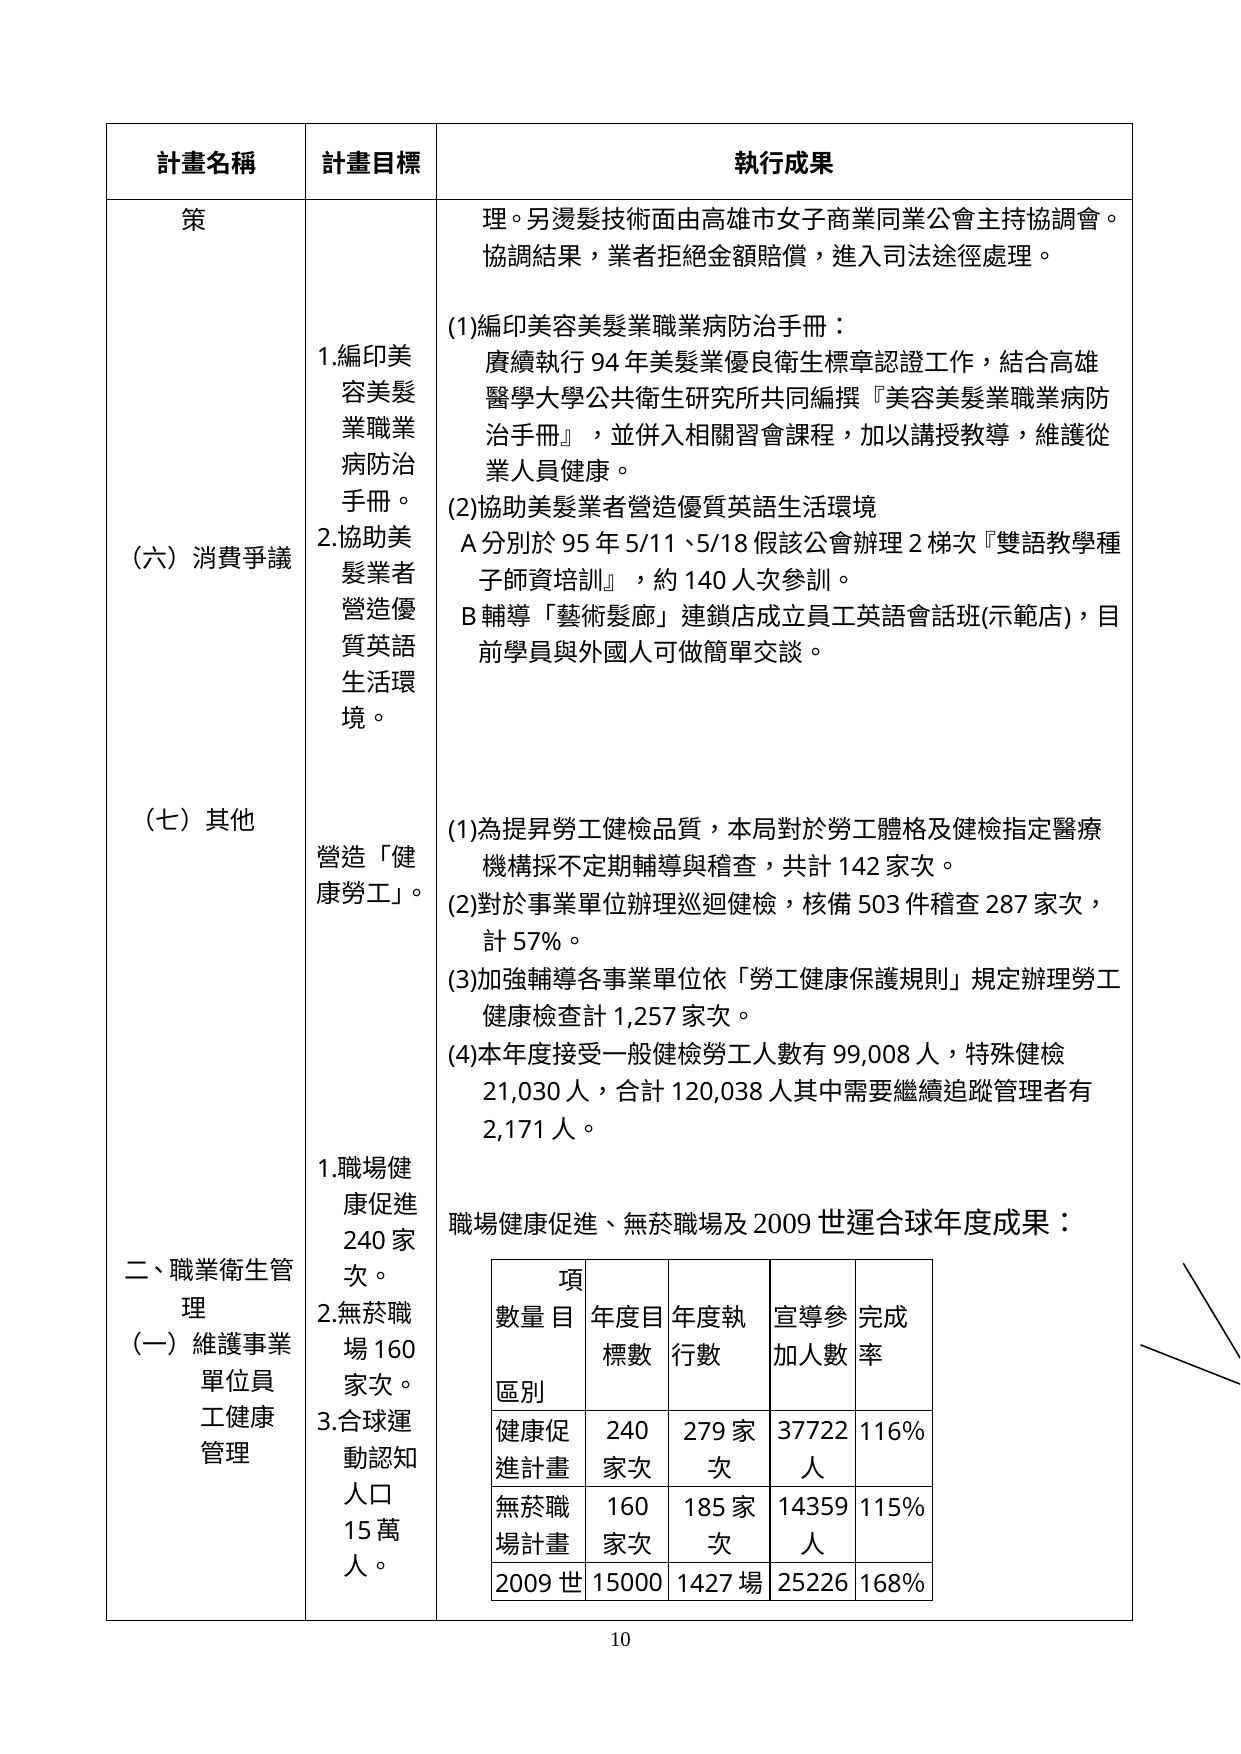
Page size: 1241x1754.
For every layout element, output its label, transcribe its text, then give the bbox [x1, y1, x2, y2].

table_cell 37722人 [771, 1411, 855, 1486]
table_cell 1.加強登革熱各項防治措施，早日消弭登革熱流行，維護市民健康。 1.達到預防接種完成率目標。 2.普增設合約院、所特殊反應處理轉介醫院。 1.本市人口群聚機構發燒監測通報、疫調完成率達98﹪以上。 2.地區級以上醫院感染管制輔導稽核符合率達90﹪以上。 1.單一群聚性發燒無次級疫情發生。 2.本市65歳以上長，流行性感冒疫苗接種完成率達當年採購之100％以上。 3.六個月以上至二歲嬰(幼)兒流感疫苗接種率達50﹪。 1.教保育機構洗手設備合格數達93％。 2.追蹤教保育機構因腸病毒停、復課情形達98﹪。 預防法定傳染病的發生及突發性疾病疫情監視、調查防治。 (1)推動跨局處「愛滋病防治工作小組」。 (2)加強高危險族群篩檢。 (3)疑似及確定個案追蹤率達90%。 (4)愛滋病防治衛生教育 宣導。 使癩病患者能得到良好的醫療照顧。 (1)一歲內嬰兒卡介苗接種率達98%以上。 (2)建構結核病診療網。 (3)強化結核病防疫體系，嚴密監控結核病疫情通報。 (4)提升個案管理績效。 (5)高危險族群篩檢率達85%。 (6)結核病防治衛生教育宣導。 1.提昇營業衛生相關業別自主衛生管理比率達 90％以上。 2.推動衛生自主管理，每月 至少50家 次。 3.全面普查本市美髮業者。 辦理本市「理燙髮美容業」等衛生自主管理人員講習會計8場次場。 1.推動本市旅館業衛生自主管理。 2.優良衛生自主管理&菸害防制標章認證。 辦理青少年專案聯合稽查、公共安全專案聯合稽查、未合法旅館聯合稽查。 配合行政院勞工委員會辦理「理髮美髮美容職類技術士技能檢定。 協調成功率逹80%。 1.編印美容美髮業職業病防治手冊。 2.協助美髮業者營造優質英語生活環境。 營造「健康勞工」。 1.職場健康促進240家次。 2.無菸職場160家次。 3.合球運動認知人口15萬人。 委託學術或醫學單位結合相關工會與資源，分析職場健康危害因子，提高健康管理功能並為職場健康促進推動之參考。 加強外籍勞工入境後定期之健康檢查追蹤，以確保國人及受聘僱的外籍勞工健康。 1.開執業、停歇復業及變更登記。 2.嚴格取締未具合法醫師資格人員擅自執行醫療案。 3.醫政管理工作。 1.審查醫院設立擴充、醫療糾紛案件。 2.加強本市緊急醫療救護品質，確保民眾生命安全。 3.身心障礙者鑑定達16000人次。 市立醫院朝自給自足目標、提升服務品質及營運績效。 1.辦理65歲以上老人公費裝置假牙計畫。 2.精神疾病防治工作。 1.落實藥商、藥事人員 登記簡 化作業。 2.取締非法藥商。 3.落實普查制度。 4.建立藥商僱用推銷員報備制度。 5.慢性病處方箋釋出率10.0%。 1.提高藥品品質環境，抽驗市售品。 2.落實藥物標示，避免誇大不實廣告誤導消費者。 醫療器材自主管理及說明會。 1.輔導業者勿濫售藥物。 2.用藥安全之宣導120場次。 3.防止管制藥品由合法管道流入非法使用。 1.營造優良化粧品使用環境。 2.取締市售不法化粧品。 3.落實化粧品標示。 4.化粧品衛生管理法規之宣導研習會三場次。 5.遴選25家優良化粧品販賣業自主管理業者。 1.提昇外籍與大陸配偶健康管理率達95%以上。 2.推動社 區母乳諮詢服務網絡。 提供特殊群體家庭計畫服務。 提供高危險孕婦新生兒健康照護 。 1.0-3歲嬰幼兒接受發展篩檢率達20%。 2高危險群收案管理及異常個案追蹤達80%。 3.辦理兒童生長發展篩檢知識與技能訓練宣導。 1.提昇社區內滿5歲兒童斜弱視篩檢篩檢異常兒童追蹤複檢矯治率96 %。 2.社區4歲兒童接受聽力篩檢率達70%。 3.辦理兒童聽力篩檢知識與技能訓練1場宣導。 提昇青少年性知識認知。 1.推動社區40歲以上民眾三高篩檢服務。 2.建置糖尿病及腎臟病照護網絡，以提昇照護品質。 提供老人可近性、適時、優質之健康篩檢服務。 提高檢查率。 早期發現口腔病變加以治療。 1.加強輔導改善衛生所業務。 2.召開業務連繫會 1.結合社區衛政、社政資源，提供失能老人社區長期照護服務。 2.培訓長期照顧專業人員。 3.定期召開會議。 4.完成長期照護護理機構督導考核與管理。 辦理本市護產人員開執業登記及行政罰鍰。 更年期婦女保健。 1.辦理社區健康營造觀摩會、成果發表1場次。 2.辦理社區健康營造中心宣導研習等活動200場次以上。 3.完成15個以上社區健康營造中心遴選。 4.委託辦理社區健康營造中心輔導計畫－辦理社區健康人才培訓及研習課程5場次以上。 1.依「志願 服務法」規定辦理相關事宜。 2.完成新召募180人及發送新進志工之衛生保健志工手冊。 3.辦理保險。 4.舉辦志工訓練5場次。 推廣日行1萬步健走運動。 辦理2萬市民健康體能檢測與評估。 辦理2場次健康體能競賽活動。 4.事故傷害防制計畫 5.落實菸害稽查，開立行政處分數500件。 6.菸害防制宣導活動及辦理戒菸班、戒菸門診等戒菸資源建置。 1.推動無菸餐廳、無菸校園、無菸職場等計畫。 2.建置衛生教育平台。 3.充實台灣醫療史料文物中心。 1.資料建卡、輸入電腦列管。 2.加強各類公、工會、社團之溝通協調宣導5場次，100家次 3.舉辦食品衛生有關講習、座談會以及推動HACCP研習、實務訓練及自主管理制度10場次。 4.稽核輔導本市餐飲(盒)業符合食品衛生良好規範1000家次。 5.推動無菸餐廳100家。 6落實加水站稽查輔導工作，抽驗加水站水質200件。 加強各類食品、食品添加物、器具、容器及包裝等之抽驗；不良及違規污染之食品之取締及處理稽查500件，抽驗300件。 加強飲食攤販之衛生稽查輔導，至少有1家餐飲業者獲得本市衛生自主管理標章。 查核200件，及抽驗100件。 民眾之國民營養教育；加強飲食防癌宣導；舉辦國民營養講習及專題講座與其他宣導活動50場次。 推廣食品衛生宣導工作1場次。 招募食品衛生輔導員50名。 [306, 200, 436, 1620]
table_cell 185家次 [669, 1487, 769, 1562]
table_cell 1427場 [669, 1563, 769, 1600]
table_cell 279家次 [669, 1411, 769, 1486]
table_header 項 數量 目 區別 [492, 1260, 585, 1410]
table_header 計畫名稱 [107, 124, 305, 199]
table_header 年度目標數 [586, 1260, 668, 1410]
table_cell 160 家次 [586, 1487, 668, 1562]
table_cell 116％ [856, 1411, 932, 1486]
table_header 宣導參加人數 [771, 1260, 855, 1410]
table_cell 115％ [856, 1487, 932, 1562]
table_cell 2009世 [492, 1563, 585, 1600]
table_header 年度執行數 [669, 1260, 769, 1410]
table_cell (1)醫院、診所通報之登革熱疑似個案經CDC檢驗結果確定病例754人，其中本土病例744人，境外移入病例10人。 (2)定期每週召開登革熱防治協調早報，95/9/11因應本市登革熱疫情緊急，成立「高雄市政府登革熱防疫指揮中心」由市長擔任總指揮，副市長擔任召集人，衛生局長為執行秘書，環保、民政局長為副執行秘書，各局處長為成員，每週召開登革熱防治聯繫會議，負責協調指揮作業，截至12/31日累計召開16次。 (3)為防堵登革熱疫情蔓延，10/27日公告本市苓雅區林德官地區內和平路以西、光華路以東、廣西路以北、四維路以南區域範圍為登革熱疫區，11/16擴大公告本市前鎮、苓雅、三民區為登革熱疫區，請市民配合防疫。 (4)辦理疑似、確定個案疫情調查71,300戶次，完成緊急噴藥消毒108,399戶，完噴率96.6%，另完成個案住處地下室及附近空地、學校、市場噴藥消毒1,228,983坪 (5)定期聯繫訪視醫院診所計訪視23,206家次，並辦理登革熱主動監視及擴大採血計10,267人，發現確定病例147人。 (6)獎勵開業醫通報及早偵測發現疫情，計獎勵開業醫師24人，發放獎勵金25萬元。 (7)實施校園疑似登革熱疫情監測，通報學校有266所，通報師生請假計91,894人次，發燒3,433人次，發現確定病例2人。 (8)實施外籍人士至警察局申辦居留證時順便測量體溫，共篩檢4,046人，未發現疑似病例。 (9)95/5/1-10/31實施漁船進港檢疫漁工登革熱監測及東南亞入籍配偶電話訪查，總計電話問安10,858人次，漁港檢疫4,199人，發燒採血檢驗795人。 (10)11/6-12/31實施「高雄市登革熱病毒防堵計畫」，針對本市登革熱確定病例補助醫療部份負擔及掛號費計補助89人，合計經費168,247元。 (11)11/5-12/2實施「95年度健康社區-蚊別」計畫，鼓勵本市11行政區有發生登革熱確定病例之里，參與協助社區民眾清除家戶內、外積水容器，並宣導社區民眾自發執行環境自我管理「巡、倒、清」，共24里參加。 (12)辦理登革熱防治衛生教育宣導計311場次參加人數46,085人。 (13)實施登革熱檢查考核，計稽查539件，告發8件。 (14)辦理病媒蚊密度調查3,427里次，2級以上不合格有2,001里次，不合格率58.38% (15)9月起針對病媒蚊密度指數調查結果3級以上之里懸掛「登革熱危險警戒區」旗幟，9-12月份計有159里懸掛警戒旗幟 (16)針對登革熱確定病例住處方圓50公尺範圍內巷弄阻塞水溝鋪設細網防蚊，計鋪設124,826片。 (17)施放誘蚊產卵器145,445個次，陽性個數48,369，撲滅之蟲卵數2,061,485顆 (18)向勞委會申請「多元就業開發方案」－高雄市登革熱及其它傳染病防治工作計畫，及「9506水災就業方案優先處理－登革熱及其它傳染病防治強化計畫」，臨時人員，共570人，及其他相關經費進用之臨時人員134人，共同協助本市登革熱防治工作。 (19)登革熱病媒蚊布氏指數3級以上之區里，辦理登革熱「地毯式孳生源清除工作」密集式全面清除孳生源，計清除3,476里次，清除積水容器293,368個，陽性容器18,807個，陽性率6.41%，。 (20)推動閒置髒亂空地清除及綠化，95年共清除及綠化公私有閒置髒亂土地23處，土地總面積約6.5公頃，澈底根除髒亂環境及病媒蚊孳生。 (21)強化登革熱防治及徹底執行公權力，針對違反傳染病防治法之民眾開立舉發通知單33張，處分書33件。 (1)白喉、百日咳、破傷風混合疫苗預防接種完成率達95.37﹪。 (2)小兒麻痺口服疫苗預防接種完成率95﹪。 (3)日本腦炎疫苗預防接種完成率達93.83﹪。 (4)麻疹、腮腺炎、德國麻疹混合疫苗預防接種完成率達95.57﹪。 (5)國小、幼稚園、托兒所等新生入學預防接種檢查之查卡率達100％；國小補種完成率達98.7％、幼稚園、托兒所補種率達95.8％以上。 (6)水痘疫苗接種完成率達94.58﹪。 (7)無特殊個案轉介醫院處理。 (1)建立新興傳染病疫情分級制度及高高屏「感染症防治醫療網」啟動機制。 (2)完成規劃設立跨縣市防疫應變整合「高高屏防疫緊急應變中心」，防止疫情爆發流行時，醫療資源、防護物資及各種設備空間能相互支援流通，協調聯繫物質及資源調度，以達防疫最大功效。 (3)落實高雄市疫災應變措施，執行災害應變措施，依國內外疫情分級動員，杜絕本市傳染病發生，共同維護市民健康。 (4)執行地區級以上醫療院感染管制輔導及防疫物資管控稽核達77家次，輔導稽核完成率達100%。 (5)監測高危險感染族群，阻斷傳染途徑，加強疫情監控，以維護市民之健康，減少人民生命財產之損失。 (6)落實6.督導126家人口密集機構上網登錄發燒病人作業。每週通報完成率皆達100﹪；且不定期會同社會局及衛生所實地查核。發現疑似群聚感染2件，立即介入處理，無次級感染發生。 (7)執行本市63家地區級以上醫院之醫事等人員、行政人員、看護工、外包工作人員及住院病患執行發燒監視，，每週通報完成率皆達100﹪，無院內流感群聚感染事件發生。 (8)參與行政院衛生署疾病管制局於6/28日上午在國家衛生指揮中心，以視訊會議方式，邀集25縣市衛生局，舉辦「防疫物資整備沙盤推演」。演訓測試結果本市榮登全國第二，總分高達98.80分。2月20日至6月21日完成查核醫療院所防疫物資保存及控管，共查訪60家醫院。 (9)儲備感染症醫療網及衛生動員醫療能量。 (10)加強「新感症症候群」通報計通報個案47例，皆進行新興及再浮現傳染病之監測，以快速掌控疫情防堵疫病發生。 (1)每日監測國內外疫情發展製作週報陳報；疫情層級為0級，未達成立流感防疫緊急應變中心啟動機制，於94年11月14日完成本市因應新型流行性感冒防治計畫，並訂定(禽)流感疫情啟動防疫機制。 (2)與農政單位共同監控禽流感疫情，5/17-8/15配合本市禽流感輔導稽查小組，進行濕地、禽鳥聚集或民眾投訴地點會勘稽查7次。 (3)建立本市離島(東沙南沙太平島)防疫機制6月6日邀集行政院海巡署、行政院衛生署疾病管制局、高高屏感染症醫療網、海岸巡防總局南部地區巡防局、本府建設局、高雄縣及屏東縣衛生局、國軍高雄總醫院及本局相關科室同仁前往東沙島執行防疫工作整備勘查。 (4)督導126家人口密集機構上網登錄發燒病人作業。每週通報完成率皆達100﹪；且不定期會同社會局及衛生所實地查核。無流感群聚感染案件。 (5)執行本市63家地區級以上醫院之醫事等人員、行政人員、看護工、外包工作人員及住院病患執行發燒監視，，每週通報完成率皆達100﹪，無院內流感群聚感染事件發生。 (6)實施入境旅客發燒檢測防疫措施，執行入境旅客篩檢及自主健康管理追蹤，今年累計追蹤人數234人，無感染個案。 (7)簽訂23家新型流行性感冒檢體採檢合約醫療機構」，執行病患監測採檢通報及投藥事宜。 (8)本年度供接獲符合採檢通報個案7例，立即投予流感抗病毒藥劑，檢體於24小時內送驗，2天內完成疫調，皆已排除罹病。 (9)通報新型流行性感冒採檢個案為治療性投藥對象，本市今年度使用量為70顆，目前結存量為11,330劑(每間合約醫療院所庫存量若少於原發放量1/2，立即補足)。 (10)流感疫苗接種計畫，流行性感冒疫苗接種率，完成採購量102﹪之注射量。 (11)流感疫苗接種設立47個社區接種站。 (12)為避免禽流感病毒基因重組，除請轄區醫療院所配合動物防疫人員及禽畜養殖兼販賣者流感疫苗注射外，並會同建設局市場管理處及衛生所辦理本市市場巡迴注射流感疫苗，截至96年1月7日該族群接種率為96.4﹪。 (13)利用高雄電台及報張等媒體宣導，提高老人流感疫苗施打意願。 (14)辦理新型流感教育訓練 10/25本市感染症專責醫院-市立民生醫院辦理清空計畫桌上演練，與會人員有疾病管制局、高屏縣市衛生局、本市地區級以上醫院及該院同仁約100人出席參加。辦理1次醫院接獲疑似個案處理流程書面測試及2場新型流感教育訓練，本市衛生所及醫療院所醫護人員共有471人參加。 (15)辦理衞教宣導 加強校園新型流感防疫宣導，3/1-5/31共辦理49場國中小學生衛教宣導講座，參加人數19,263人。11月29日向○○協會特殊教育機構負責人，以抗SARS經驗落實新型流行性感冒防疫作為進行衞教宣導，參加人數約60人。 (16)設置流行性感冒疫情通報及諮詢專線：07-2514113。 (1)3月16日召開高雄市腸病毒防治跨局處應變小組會議：強化病例監測與流行資訊收集、落實疫情通報、強化緊急疫情處理機制、強化衛生教育宣導及修定腸病毒教保育機構停課標準。 (2)3月底前完成本市459家托兒所、幼稚園、國小腸病毒防制洗手步驟、洗手設備查核，合格率達100%。 (3)疾病管制局會同本處、教育局、社會局、衛生所抽查本市6家教(保)育機構洗手設備及學童正確洗手，合格率達100%。 (4)本市教(保)育機構停課班級共7班，皆已完成停、復課追蹤，完成率達100﹪並無次波教保育機構感染發生。 (5)辦理1場「腸病毒臨床診斷及治療研討會」，計260名內、兒、家醫科開業醫師及地區級以上醫院醫護、感控人員及本市衛生局、所防疫人員參加 (6)辦理3場次「腸病毒衛教宣導種籽人員訓練研習會」，計270名教保育機構老師、校護、衛生組長參加。 (7)分發腸病毒衛教單張、海報及幼教人員手冊至各級學校、幼稚園、托兒所及各公共場所供老師、家長及民眾參閱共約發出52,000份。 (8)利用各有線電視台、電台、報紙及電子看板加強民眾衛教宣導共1,136檔次。 (9)辦理校園巡迴30場6,947人次參加及社區活動164場39,196人次參加。 (10)發放300條紅布條至學校診所等機關。 (11)辦理「2006年麥當勞叔叔洗洗動動健康GO GO校園巡迴活動」六場，共有2,030名幼童、家長及老師參加。 (12)配合日商貝樂思(巧虎)廠商贊助的腸病毒活動包，以辦理「預防腸病毒總動員」有獎徵答活動共有78,000名的學童參加 (13)設計製作防水貼紙，提供給全市各幼稚園、托兒所及國小等各校的洗手台張貼，共發出約4,000份。 (1)通報疑似314件腸道及急性傳染病個案確定個案116件均依傳染病通報疾病類別確實執行個案疫情調查、接觸者及檢體採集送驗、病例送審、環境消毒等防疫工作，充分落實防疫措施。 (2)接獲疑似通報立即進行接觸者、環境檢體採檢、環境消毒、疫情調查，共計18人無發生社區群聚感染。 (3)設立24小時諮詢通報專線2514113。 (4)監測學校請假通報狀況隨時掌握學校發燒通報及處理，並與教育局及社會局密切橫向聯繫隨時掌握學校發燒通報及疫情處理 (5)孕婦B型肝炎受檢完成率達95％。 (6)嬰幼兒預防接種完成率達98%。 (7)通報2例苛難死亡病例，其中１名進入病理解剖，並依據行政院衛生署疾病管制局規定，協助辦理相關事宜。 本年度召開1次(3/29)「愛滋病防治工作小組」，與9局處、2民間團體，1醫院共同研商與協調，以落實愛滋病防治政策。 高危險族群梅毒、愛滋病篩檢達16,000人次。 依據疾病管制局資料提供94年1月至9月疑似及確定個案追蹤率達100%。 愛滋病防治衛生教育宣導： A.校園巡迴及社區座談會共579場。 B.愛滋病防治活動共4場。 C.針對高危險群之個別衛教共20場。 D.媒體宣導：LED電子看板1處2個月、電子及平面媒體宣導共26則。 (1)本市癩病列管中個案計5人，依照「癩病防治工作要點」規定定期訪視管理中癩病個案。 (2)每半年由行政院衛生署樂生療養院協助辦理本市癩病巡迴檢查，以加強患者治療、尋找新病例、預防傳染及衛生教育等。 (1)本市嬰幼兒應接種人數12,228人，已完成接種人數11,909人，完成率為98%。 (2)建構結核病診療網，提升結核病診療品質。 A.本年度共查核57家地區級以上醫院。並辦理結核病診療諮詢小組病歷討論會11場次，討論本市73例。 B.本市肺結核個案初次查痰率達96.14%。 (3)共通報1606案，通報時效平均為0.84天。 (4)提升個案管理績效。 A.18個月個案失落率為1.9%。 B.痰塗片陽性結核病個案都治實施率為95.87%。 (5)高危險族群篩檢，篩檢率達91.75%。 (6)衛生教育宣導： A.校園巡迴及社區座談會共165場。 B.結核病防治活動共24場。 C.成立結核病病友會共8場。 D.媒體宣導：面紙盒廣告20處、LED電子看板1處2個月、紅布條宣導11區、海報展覽3處3月2週。 (1)例行稽查，95年度稽查輔導改善家次如下：旅館業：稽查683家次，輔導改善133家次。浴室業；稽查299家次，輔導改善5家次。理燙髮美容業：稽查1624家次，輔導改善514家次。游泳場所業：稽查775家次，輔導改善35家次。娛樂場所業：稽查231家次，輔導改善68家次。電影映演業：稽查40家次，輔導改善3家次。 (2)95年2月起展開本市美髮業者普查，至5月中旬完成本市美髮業者普查工作(計普查985家、新增家數40家、停歇業135家數)，並將該資料於營業衛生管理資訊系統建檔更正。 (3)與「中華民國美容美髮諮詢協會」協同辦理「2006年台灣區市長杯美容美髮技術暨衛生技能競賽」活動，衛生局派員擔任有關衛生評審事宜並加強宣導營業衛生規範，期望藉由這種美麗的競賽，相互切磋美容美髮技能，建立良好衛生行為價值觀念為主要目的。 (1)辦理本市「理燙髮美容業自主衛生管理人員講習」4場次；辦理「旅館業衛生自主管理人員研習會」活動1場次；辦理本市游泳場所業及浴室業衛生自主管理人員講習會1場次；辦理紋身、紋眉、刺青、穿孔業衛生講習會1場次；辦理本市娛樂業及映演業衛生自主管理人員講習會1場次。講習重點皆將營業衛生規範之宣導；愛滋病、肝炎防治；登革熱、禽流感等傳染病防治；菸害防制以及合球宣導；2009年世運在高雄—健康城市政策宣導等納入以加強提昇營業衛生管理人員衛生觀念及榮譽感，創造健康營業場所暨業者及消費者雙贏局面。 (2)結合高雄市各相關公(工)會協助推動衛生自主管理及營業衛生相關事務。 (1)賡續推動辦理「自主衛生管理」工作模式及作業流程。 (2)與高雄市觀光旅館商業同業公會同業公會、高雄市旅館商業同業公會、評審委員、高雄市各區衛生所營業衛生業務承辦人員完成參與衛生標章認證之共識，建立本市優良旅館業自主衛生標章認證統一評估工具。 (3)參與旅館業衛生自主管理計有240家商店（目標數228家），達成率106%，參與比率占總家數（252家商號）之95.2%，增加約 5.2%，5/25辦理旅館業從業人員『衛生管理人員訓練』，共計287人參訓（新訓120人、複訓167人）。 （4）計稽查輔導旅館業638家次。 (5)參與高雄市政府聯合稽查旅館業共計140家次，改善輔導計有6家次 (6)8月份辦理「高雄市優良衛生自主管理旅館業標章認證暨菸害防制評鑑」初評工作，入選業者計53家符合複評資格。10月份由評鑑委員實地評鑑工作，符合85分以上之業者計39家。 (7）12/20假高雄市國賓飯店2F國際廳舉行「衛生自主管理 & 菸害防制標章認證」頒授典禮。 (1)保護青少年專案聯合稽查次數計有20次，共檢查86家商號。 (2)公共安全專案聯合稽查次數計有22次，共檢查96家商號。 (3)「接待大陸觀光團住宿之ㄧ般旅館」聯合稽查次數計有6次，共檢查26家商號，其中有3家旅館未符合營業衛生規定，均已改善。 (4)2009世運國際賽事前賽提供貴賓、教練選手住宿旅館聯合稽查次數計有2次，共檢查15家商號。 (5)「未合法旅館」聯合稽查次數計有6次，共檢查24家商號。 配合行政院勞工委員會擔任「理髮美髮美容職類技術士技能檢定術科測驗場地及機具設備」評鑑委員；派員配合辦理該職類衛生技能監評人員，共11場次。 配合政策規範與輔導業者依規定聘僱有該類別技術士證人員及確實執行器具消毒 (3)培訓衛生技能師資，指導從業人員養成良好衛生行為及工具消毒，計培訓30人。 (4)與本市相關職校、高雄市政府勞工局訓練就業中心、高雄市相關同業公會、職業工會、諮詢協會等合作，輔導學生及從業人員取得該(男子理燙業、女子美髮業、美容業)類別技術士證，計輔導約600人次。 (1)結合高雄市女子商業同業公會辦理「消費爭議」協調會，共受理14件，協調成功率逹80%。 (2)「燙髮造成秃頭」案件，燙髮液部分由本局藥政科派員至商店稽查化粧品是否合格，並抽查檢體移送高雄縣衛生局辦理。另燙髮技術面由高雄市女子商業同業公會主持協調會。協調結果，業者拒絕金額賠償，進入司法途徑處理。 (1)編印美容美髮業職業病防治手冊： 賡續執行94年美髮業優良衛生標章認證工作，結合高雄醫學大學公共衛生研究所共同編撰『美容美髮業職業病防治手冊』，並併入相關習會課程，加以講授教導，維護從業人員健康。 (2)協助美髮業者營造優質英語生活環境 A分別於95年5/11、5/18假該公會辦理2梯次『雙語教學種子師資培訓』，約140人次參訓。 B輔導「藝術髮廊」連鎖店成立員工英語會話班(示範店)，目前學員與外國人可做簡單交談。 (1)為提昇勞工健檢品質，本局對於勞工體格及健檢指定醫療機構採不定期輔導與稽查，共計142家次。 (2)對於事業單位辦理巡迴健檢，核備503件稽查287家次，計57%。 (3)加強輔導各事業單位依「勞工健康保護規則」規定辦理勞工健康檢查計1,257家次。 (4)本年度接受一般健檢勞工人數有99,008人，特殊健檢21,030人，合計120,038人其中需要繼續追蹤管理者有2,171人。 職場健康促進、無菸職場及2009世運合球年度成果： 本局委託高雄醫學大學辦理「本市職場員工心理與壓力健康危害調查計畫」已於95年12月19日完成計畫成果驗收，結論顯示： (1)本次保全人員參與心理與壓力健康危害調查人數如下，目標樣本：2,831人，回收樣本：2,316人，有效樣本：2,153人，佔保全人員人數的(2,153/2,831) 76﹪。 (2)建置2,831筆保全人員健康資料建檔管理；建立職場健康促進保健資訊網，設計並分發2,831本保全人員健康記錄卡，推動自我健康管理。 (3)與保全人員公會合作透過公會社團活動辦理2場次領導關懷講座及心理健康管理宣導。 (4)協調公會及專家學者組成之「職場健康組」，辦理保全人員職場身心健康危害議題及風險評估方案，宣導預防職業傷害及建立職場健康的重要管制參考。 (5)鼓勵507(23.5％)位情緒起伏不定或有壓力者持續接受協談並增進各項預防醫療保健資訊；追蹤167(7.8％)位已符合憂鬱症臨床診斷標準者加強醫療照護及健康促進服務。 (6)由本計畫調查成果發現，本市保全人員潛在的心理壓力危害因子為(A)「人際關係」及「工作/家庭平衡」的失調，(B)「系統保全人員」憂鬱指數又比「駐衛保全人員」高，因為職務性質差異；訪談結果可歸納出，工作上的表現沒有得到適當的回饋、缺乏諮詢與溝通管道、缺乏工作外的情緒支持及家庭對工作缺乏穩定或安全感。 (7)本次調查結束後，本局將針對上述成果結論納入本年度持續追蹤輔導，另外審核委員建議：(A)持續關懷並安排舒壓學習課程。(B)衛教睡眠品質與緩解壓力的關係。(C)輔導保全業落實本計畫的成果建議，併將列入爾後辦理保全業職場健康促進的輔導重點。 (1) 95年外勞健康檢查核備健檢人數14,308人次，健檢不合格1,226人次，不合格率約8.57%（不合格原因以寄生蟲為主因）。 (2)為加強宣導外勞衛生保健相關事宜，推動「外勞自我健康管理」並寄發「局長關懷信」1,247件，以維護外籍勞工健康，預防相關傳染病散播。 (3)為避免本市雇主因所聘用之外勞「逾期健檢核備」觸法(就業服務法第五十七條)受罰，主動寄發「健檢核備通知明信片」16,302封。 醫療機構開業件數167件、停業數5件，復業數2件，歇業件數150件。醫事人員執業件數3890件，註銷(含歇業、變更、死亡等)件數3658件，補發件數49件，換發件數671件，停業數7件，復業數0件。 共主動稽查未具合法醫事資格人員擅自執行醫療案169次。移送地檢署偵辦3人。 稽查涉嫌違反醫療法、醫師法及醫事相關法律278次，共處罰違法案件118案。 實施醫療機構督導考核計畫共實地輔導醫院64家，診所1,610家達100％。 辦理醫療倫理、醫療法規研討會、醫事人員繼續教育計98場。 輔導100床以上醫院應組成「病患安全委員會」，其他醫院應組成「病患安全推動小組」實地推動相關作業，本市64家醫院均已設有相關委員會或小組。 輔導64家醫院，分別對A提升用藥安全； B落實醫療機構感染控制；C提升手術正確性；D提升病人辨識的正確性；E預防病人跌倒；F鼓勵異常事件通報；G改善交接病人之溝通與安全；H提升民眾參與病人安全等8大目標辦理12場教育訓練課程，並輔導建立各項提升病人安全作業環境制度。 辦理全國病人安全週活動，並與高高屏澎四縣市地區教學以上醫院共同辦理宣導活動及研討會、觀摩會共66場。 高雄市政府醫事審議委員會召開2次共審查7案，醫療糾紛協調小組開會61次，共協調61件。 (1)賡續申請快醫通緊急醫療行動電話計畫：95年「高高屏區域『快醫通』緊急醫療行動電話」業獲台灣大哥大公司審核贊助辦理，96年本府衛生局已正式向該公司提出續約申請。 (2)2009世界運動會緊急醫療救護工作： 2009高雄世運暖身賽由本市急救責任醫院支援醫護站工作，並請高雄縣長庚醫院及義大醫院協勤醫護。 為配合反恐作為，暖身賽期間啟動緊急醫療應變機制。 (3)95年假高醫辦理「大型活動醫療處置研討會」、「空中救護」、「EMT-N」及與高高屏EOC合辦救護隊初階課程。 (4)辦理95年「EMT」初、複訓練課程4場次及全民CPR認證課程9場次。 (5)支援市府各項活動緊急救護工作，本年度共調派醫師136人次、護士453人次，救護技術員110人次及救護車231車次。 (6)災難及大量傷患救護： A. 5月16日珍珠颱風。 B. 7月7日艾維尼颱風。 C. 7月12日碧利斯颱風。 D. 7月23日凱米颱風。 E. 8月7日寶發桑美颱風。 F. 12月3日梅嶺車禍。 G. 12月10日海王子食品中毒。 H. 12月26日1226高屏大地震。 (7)演習： A. 95年防汛演習。 B. 95年萬安29演習。 C. 95年化災演練。 D. 95年防恐演練。 E. 95年航災演習。 (8)聘請本市高醫及高雄榮總等醫學中心急診部醫師擔任輔導委員，訪查輔導本市15家急救責任醫院。 (9)賡續補助高雄醫學大學附設中和紀念醫院辦理「高雄市緊急醫療資訊整合中心」95年度設置計畫。 (10)救護車管理：本市現有救護車共計151輛，95年救護車檢查：局本部定期檢查143車次、衛生所定點檢查227車次、衛生所攔檢109車次、全年總計479車次。 (11)召開緊急醫療救護諮詢委員會2次，探討緊急醫療相關議題，並進行本市EMOC年終成果審查。 本府衛生局94年身心障礙者鑑定：單項鑑定：13883人次，多項鑑定：822人次未達264人次再宅鑑定：142人次、複檢15人次，共核銷6,360,000元。 (1)強化市立醫院特色，結合公共衛生計畫資源之執行，統籌規劃各項預防醫學服務，辦理社區預防保健與防疫等公共衛生業務，促進社區健康營造，提供市民適切完整之照護，95年各市立醫院共完成13項公共衛生計畫。 (2)推動市立醫院營運改革，定期召開市立醫院聯合管理中心會議計11次，並完成29餘議案之討論。 (3)完成市立醫院醫療定位： (4)積極推動市立醫院依促參法辦理委外經營及創新業務，目前規劃中之促參案共1案。 (5)持續檢討市立醫療業務委外可行性，藉由業務委外經營，以減少人力、物力之成本，增加開源之效益，目前各院已完成部份業務委外經營計有16案。 (6)高雄市立小港醫院委託高雄醫學大學經營，95年捐贈本府市政建設經費31,481,431元；旗津醫院委託阮綜合醫院經營，95年捐贈本府市政建設經費為及677,866元。 (1)分期執行：88年8月開辦迄今(95年12月底)，共計執行7期計畫。 (2)執行成果：第7期計畫計完成口腔篩檢1,752人，符合裝置條件者907人，完成假牙裝置者837人。總計裝置完成人數25,597人。 (1)督導精神科急診醫療網工作，並設置急診服務中心，以妥適處理急診個案，並減少社區干擾案件之發生，計對急症病患提供9530人次急診服務，422人次之電話諮詢服務。 (2)為提升服務品質，辦理精神復健機構訪查，計7家。 (3)辦理社區精神疾病患者追蹤訪視，加強居家照顧工作，列管個案計5,122人，提供家訪及電訪計8,627人次，協助處理社區困難或干擾精神病患，共服務53人次，區域分佈以苓雅區最多，家屬對此服務滿意度平均達96.47％。 (4) 社區心理衛生中心推廣心理衛生保健工作，辦理個案輔導共813人次；心理衛生教育宣導活動10場次，共1,277人次參與；團體輔導共2,320人次參與；電話諮詢/諮商共244人次；在職訓練23場次，共140人參與，研習會5場次，共304人次參與；社區健身活動137場次，共2,954人次參與。 (1)本年新設立之藥商計485件；辦理停、歇業及變更登記之藥商計680件。 (2)為加強便民措施，簡化作業程序，自九十年十月十一日起將核發或註銷藥事人員之執業執照，委託高雄市藥師(生)公會辦理，以減少申請人兩地奔波，落實單一窗口作業，95年度核發及註銷藥事人員之執業執照計954件。 本年內查獲無照藥商計13家，均依法處辦。 (1)95年度藥商、藥局(房)普查，因行蹤不明或停業逾期未辦理復業且經查確已無營業事實，依法公告註銷藥商許可執照計51家。 (2)配合行政院衛生署中醫藥委員會執行本市成功製藥有限公司實施GMP硬、軟體查廠，經核該廠符合優良藥品製造規範規定。 受理推銷員報備或註銷登記計33人。 (1)為推動醫藥合作，推動本市市立醫院「慢性病處方箋釋出」政策，95年度釋出率為11.87%。 (2)爲提升藥業服務品質，加強查核藥事人員是否親自在場執行調劑業務，若有不法情事，即依藥事法及藥師法之相關規定處辦。本年計查核診所、藥局(房)2,944家，查獲26件違規案，皆依法處理 (1)為提高市售藥品品質，定期針對各類藥品系統性地抽驗，計抽驗113件。 (2)為擴大查緝面，除受理消費者提報申請案件外，均再深入查辦源頭計40件。 (3)經查獲之不法偽藥4件、劣藥1件、禁藥2件及其他違規藥品55件。 (1)為落實藥事法規定，查核市售藥物標示是否有中文標示及是否有誇大不實誤導消費者問題，計查3,337件，查獲標示違規計178件。 (2)依藥事法規定嚴格審核各藥物廣告內容，計受理申請111件、核准104件。 (3)加強監視、監聽各類傳播媒體之藥物廣告內容，經發現與核准不符者，依法從嚴處罰，經查獲違規廣告，本市267件，其他縣市254件。 (4)不法藥物資料除通報相關公會轉知會員不得陳售外，並適時提供新聞稿呼籲民眾切勿購用以確保用藥安全。 (1)查核市售醫療器材(衛生套)是否依規定辦理查驗登記，計查核2,868件。 (2)為輔導醫療器材販賣業者參加自主管理計畫，辦理「醫療器材販賣業自主管理說明會」說明會4場次，期待業者知法守法。 (3)遴選出24家優良醫療器材販賣業自主業者。 (1)函寄相關藥訊予業者及相關藥界公會，籲請加強輔導所屬會員促請其自主管理並依規定汰換藥物，本府衛生局亦加強藥物標示、成分抽驗，防杜業者濫售違規藥物。 (2)辦理「藥政管理與法規解習會」共計5場次，427位藥事人員參加，透過當面溝通，期使藥師(生)知法、守法。 (1)印製「藥事法及其施行細則」等宣導資料供民眾參閱。 (2)95年度執行用藥安全宣導活動142場次，共計25,455人參加。 (1)為防止管制藥品非法使用，實地稽核本市醫療院所及藥商、藥局等計1,980家次、電話查核2,072家次，計查獲違規15件，均依法處辦。 (2)為加強醫藥等專業人員對管制藥品相關法規的認知並落實管理，邀請全市醫療機構、藥局房、業者及獸醫診療機構，參加本局辦理之管制藥品法規宣導講習會計6場次，計有醫師、獸醫師及藥師等650人與會。 (3)推動正確使用管制藥品及防制不法藥物之濫用與物質濫用危害等教育宣導活動，共計辦理115場次。 (1)為維護市售化妝品品質，本年度計輔導化妝品業者775家次，稽查化妝品4,318件。 (2)對於市面上化粧品採取隨機抽樣進行抽驗，計抽驗防曬產品、化粧水(液劑)、指甲油、面膜、乳液(霜類)等化粧品35件。 經查獲之不法化粧品計282件，分別是： (1)成分不合格者5件。(2)未經核准製造或輸入者15件。(3)標示不符者227件(如：用途標示誇大或涉及醫療效能者、未標示製造、輸入、商名稱、地址或製造日期者)(4)未經核准擅自變更原核准事項者6件。(5)其他違法29件；均依法處分(罰鍰)，並飭廠商限期回收改善，如再被查獲，則依法加重罰鍰處分。 (1)受理廠商申請各類化粧品廣告，並嚴格審核其內容，計受理申請1,158件、核准1,064件、退回94件。 (2)加強監視、監聽本市各傳播媒體刊登之化粧品廣告，經查獲違規610件、外縣市違規338件。 (1)針對本市美容相關科系學生舉辦2006美麗佳人之【約法三章】研習會，希冀藉由此次研習會培養青年學子崇尚法治，僅守本份的精神。此次活動參與師生共499人。 (2)赴高雄廣播電台(AM：108.9KHz，FM94.3MHz)宣講「化粧品安全消費問題」。 (3)適時提供化粧品業者及消費者化粧品衛生管理條例及化粧品選購相關資料，以落實法規政令宣導並提昇服務品質及工作績效。 (4)為促進雙向溝通，派員參加各相關公會理監事會議，於會中傳達政令，藉以提昇業者認知，並維護市民選購之權益。 (1)舉辦95年度高雄市政府衛生局化粧品業者自主管理計畫(暨推動衛生標章)複核評定會議。當日經5位評審複核評定後，共25家優良化粧品業者符合規定。 (2)本市優良化粧品販賣業業者累計家數無89家。 (1)產前管理及嬰幼兒奶粉濟助： A.辦理未成年懷孕婦女指導管理，收案管理人數155人。 B.辦理外籍與大陸配偶收案管理，收案管理人數911人，管理率100%。 C.辦理低收入戶孕產婦嬰幼兒奶粉濟助，受惠人數計86人次，奶粉3,914磅。 (2)母乳哺育推動 A.建立本市母乳哺育諮詢服務網絡： 本局與12區衛生所提供聆聽與支持諮服務電話。 B.推動成立本市社區母乳支持團體： (3)95年6月12日召開本市衛生所，討論社區母乳支持團體推展方法，並分享高醫大醫院型態母乳哺育支持團體推展經驗。 (4)95年6月21日召開本市社區母乳支持團體輔導會議，討論社區母乳哺育支持團體的運作輔導及社區母乳哺育支持團體的活動帶領。 (5)為主動支持出院或返回職場之母親持續母乳哺餵，推動志工團體並完成志工訓練，成立3區社區母乳支持團体，並定期依預定主題辦理聚會活動。 (6)推動母嬰親善醫院認證：為營造產科醫院親善哺乳環境，辦理母嬰親善醫院評鑑作業，8家醫院參與認證，相較93年，本年度成長50％，醫院通過認證名單公佈本局網站宣導。 (7)為使醫療團隊成員了解最新的全球母乳哺餵策略，重新檢視自己的知識、實際的技巧及態度，提供有效的策略協助母親純母乳哺餵，辦理南區母乳哺育在職教育「2006母嬰親善照護研習會」，培訓專業知能計300人。 (8)辦理2006年國際母週宣導活動： A.邀請港都母乳代言人國際知名口足畫家-楊恩典女士，呼籲世界衛生大會制定銷售守則，宣達商業性促銷行為對嬰兒健康影響與誤導嬰兒餵食廣告所造成之傷害，推動社區民眾母乳哺育觀念。 B.8月4日我愛高雄-港都健康事廣播節 目，邀請台灣母乳協會林靜麗小姐分享-社區母乳支持團體活動經驗，本局藥政 科林晏瑜藥師-職業婦女哺乳心得分享。 (9)產後護理機構輔導與查核： 完成健新醫院附設產後護理機構負責人變更及產後床、嬰兒床變更案，並重新核發開業執照。 (1)辦理未成年婦女收案管理，提供避孕指導155人，95年收案管理率97%。 (2)辦理已婚智障個案管理，提供避孕指導167人，95年管理個案率95%。 (3)辦理已婚精神病個案管理，提供避孕指導460人，95年管理個案率74.3％。 (1)提供高危險群孕婦產前遺傳診斷，計2219人接受羊膜穿刺檢查。 (2)優生健康檢查計完成733案。 (3)新生兒出生通報網路傳輸系統管理及查核，各婦產科醫院網路出生通報之正確性按時抽查，每季執行乙次，本市44所接生醫院，上網通報率100%。 (1)提供「免費兒童生長發育體位及生長發展篩檢檢測諮詢服務」，由各區衛生所深入社區提供服務及宣導，有助於提升衛生所社區健康服務，計有服務22,741人次，疑似異常125人，確診個案35人已通報轉介就醫。 (2)重症新生兒及外籍新娘幼兒健康管理：針對本市極低體重兒、新生兒代謝異常兒等給予護理指導及收案管理計32人次。 (3)9月2日及9日辦理「高雄市學齡前兒童生長發展篩檢研習活動」，研習對象包含基層醫療院所、衛生所人員及幼托園所教保人員，期對發展遲緩兒童提供完整服務內容 ，計有300人次參與。 完成本市立案托兒所、幼稚園五歲兒童斜弱視篩檢14,550人，篩檢率100%。篩檢異常兒童追蹤複檢矯治率99 %。 (1)完成社區滿4歲兒童11446人(78%) 聽力篩檢工作，其中共78人複檢異常，經過矯治後正常為24人。 (2)6月16日辦理『95年學齡前兒童純音聽力篩檢標準化訓練課程』12區衛生所組長、承辦人員、聽力篩檢外包人員，研習後共計33人參與皆通過本標準化訓練。 (3)95年8月22日於高雄市政府社會局兒童福利中心辦理『95年教保人員學齡前兒童純音聽力篩檢標準化訓練課程』高雄市幼稚園、托兒所教保人員聽力篩檢研習會共計163人參與。 推動本市青少年性教育宣導： (1)辦理分發性教育輔助教材DVD：提供本市國中小、高中、職等學校性教育教師輔導教學教材DVD「成長的滋味」及「4分之1戀情」，計提供600片宣導光碟。 (2)為增進青少女了解對自己身體的看法及認同，學習掌握自己的身體自主權，結合民間婦女團體辦理青少女性教育宣導活動： A.95年、10月28日、12月2日與女權會共同辦理二場次青少女身體營隊。 B95年10-12月配合各國小時間，舉辦20場巡迴講座辦理「青少女身體健康」巡迴宣導活動。 (3)95年、11月30日與民間團體婦幼衛生協會共同辦理本市高中、職等學校性教育種子教師研習。 (1)完成本市40歲以上三高(血壓、血糖、血膽固醇)篩檢9％約86,709人次，及異常個案轉介就醫98％。 (2)透過「糖尿病共同照護網」的模式落實糖尿病共同照護： A.建置本市糖尿病共同照護網路體系，分為6大區域網，分別為三民網(三民區)、北高網(楠梓、左營、鼓山區)、河岸網(新興、前金、鹽埕區)、苓雅前鎮網(苓雅、前鎮區)、小港網(小港區)、旗津網(旗津區)共有116家醫療機構及516位專業人員。 B.訂定社區共同照護路徑，發展共同照護手冊，訂定糖尿病個案照護原則及管理流程標準和各照護網服務資源。 C.辦理本市95年糖尿病共同照護醫事人員認證訓練180人次及工作坊200人次。 (3)糖尿病護照發放人數計20,900人。 (4)推動社區成立18個病友會社區型態9家(267人)，構型態9家(821人)、共1088位病友參加，共辦理59(3400人)場次活動，95年病友團體以輔導示範團體為主(2家)，真健康促進會(社區型態)、阮愛健康甜蜜聯誼會(醫院型態)。 (5)95.6.18假壽山公園辦理腎臟病宣導月大型活動，活動方式為腎臟病篩檢、園遊會及舞台表演，約1000人參加，95年11月26日假高雄市社教館舉辦「2006世界糖尿病日-將愛傳出去宣導活動」，本年度以活動內容包括三高篩檢、飲食衛教諮詢、園遊會、舞台表演等，約500人參加。 (1)為提供老人就近性的服務，開放13家醫院及診所加入老人健檢服務，在各區皆有健檢合約醫院鼓勵合約醫院到里服務，給予老人更便利的健康照護。 (2)本年度老人健康檢查30,191人受檢率23%。 (3)衛生所可直接由電腦列印異常個案資料，針對異常個案予追蹤達到連續性的服務。 (1)提供30-69歲婦女，免費子宮頸抹片檢查篩檢率27.67％(120,728人)，異常個案1,377人(1.14％)完成追蹤及複查，確診癌症67人(0.055％) (2)本市婦產科醫院共102家配合辦理子宮頸抹片檢查，並定期輔導以確保抹片品質。 (3)配合各種集合場所，指導婦女早期偵測婦癌之發生，並走入鄰里辦理癌症篩檢設站服務共369場。 (4)50至69歲婦女執行乳房攝影檢查，檢查人數佔該人口群5％(5000人)，異常個案486人(10％)，確診乳癌11人(0.02％) (5)推動50-69歲大腸直腸癌糞便篩檢民眾共15,007人(5.3％)，異常個案203人(1.35％)，確診大腸癌數共19人(11.1％)。 (6)提供電台宣導、癌症病友現身說法，衛生教育等及免費癌症講座共20場。 (7)舉辦「婦女篩檢積分活動」，共計有34位民眾及兩個民間團體參與，共邀約6,010位婦女接受子宮頸抹片檢查，457位婦女接受乳攝檢查。 (1)辦理衛生所牙醫師跨區支援機制及結合高雄醫學大學、本市檳榔包裝公會、牙醫師公會召開會議，共同推動檳榔防制及口腔癌防治工作。 (2)結合勞檢所、監理站辦理大貨車司機、捷運站工人、軍營、耳鼻喉科及牙科等職場辦理口腔篩檢及檳榔防制宣導業務，辦理宣導活動279場次，25,192人，本年度共篩檢15,461人，確診口腔癌個案15人。 (1)不定期輔導12所衛生所業務辦理工作檢討會，及年終改善業務。 (2)每年辦理綜合考核各區衛生所業務，除發現困難癥結予以研究解決外，績優單位給予獎勵以激勵業務之推展。 (1)定期召開12次業務連繫會，溝通協調協助衛生所針對業務檢討及擬定具體改善措施。 (2)辦理各區衛生所近3年新進人員在職訓練2場次，以加強壓力調適及專業能力，共計100人參加。 (3)辦理衛生所特色計畫成果發表會，以經驗分享標竿學習，以提昇服務品質，共計所長及工作同仁50人參加。 (1)成立「長期照顧管理中心」，建立照顧管理模式，透過單一窗口諮詢與轉介，提供本市失能老人長期照顧服務。 (2)辦理居家復健，提供本市無法外出之失能個案到宅居家復健治療。 (3)本年度長期照顧管理中心失能個案管理數1,659人，提供喘息服務449天(185人次)、居家服務評估769案、居家復健661人次。 (4)培訓長期照護志工36名，提供失能個案電話問安、關懷訪視服務。 (5)更新本市長期照護資源網，供民眾查詢及線上申請。 (1)辦理期照護專業人員培訓11場次。(包含出院準備服務、居家護理、護理機構、居家復健、長期照顧管理中心) (2)辦理全國長期照顧管理中心人員訓練。 (1)召開長期照護跨局處會議3次。 (2)召開長期照護行政會議5次。 (1)本年度本市共計有36家立案護理之家，提供1,746床服務量。居家護理所29家。 (2)每4個月以結構性量表稽查全36家護理之家，並依據結果輔導有疏失者改善。 (3)辦理護理之家公共安全檢查。 (4)完成本市立案護理之家及居家護理機構全面督考。 (5)辦理本市長期照護機構觀摩會。 (1)全年辦理執業登記4,708人其中新執業2,403人，歇業2,305人，現全市執業護產人員為護理師6,645人，護士3,036人，助產士79人， 共計9,766人。 (2)本年計取締違反護理人員法23人予以行政處分，罰鍰收入計108,000元。 社區更年期婦女成長團體推動： (1)為提昇區衛生所護理人員對中老年婦女更年期保健知識，本局與本市第二春文教基金會假高雄榮民總醫院急診大樓5樓會議室，辦理「更年期婦女保健研習會」，增進正確更年期醫療保健知識。 (2)辦理更年期婦女講座、座談會等活動，使其獲得相關保健資訊，於前金及左營社區成立2個社區更年期婦女成長團體。 為推動社區居民健康生活化，生活健康化之目標，本府衛生局推動社區健康營造計畫，結合民間團體於本市各區成立社區健康營造中心，95年度起因受中央政府統籌分配款作業規定，行政院衛生署國民健康局不再補助本市社區健康營造計畫，經籌措相關經費持續推動本市社區健康營造計畫，經公開徵選程序完成6個社區健康營造專業推動中心執行「健康生活方案」，計有濟興長青基金會(承辦新興區)、天主教聖功醫院(承辦前鎮區)、原生植物園創價協會(承辦左營區)、健仁醫院(承辦楠梓區)、市立小港醫院(承辦小港區)，三泰醫院(承辦鼓山區)；另本府衛生局為落實最基層社區辦理社區健康營造工作，公開徵選11個機構辦理核心社區健康營造中心，計有牧愛生命協會、育英醫護管理專校、國軍左營總醫院、宏明醫院、正大醫院、真正昌社區發展協會、民享社區發展協會、建華社區發展協會、長城社區發展協會、寶華社區發展協會、新上社區發展協會，以認養社區方式推動社區健康生活方案。 各社區健康營造中心除推動社區局民健康促進事宜外，並倡導社區在地人文歷史及健康體能活動，增進社區意識凝聚與認同及增進社區居民健康體能，以期營造健康城市之願景，熱情迎接2009世界運動會在高雄舉行。 為利社區推動順利及培育優秀社區健康營造人才，衛生局辦理社區健康營造人力培訓及推動輔導計畫，協助社區成長與居民健康，計辦理人力培訓研習8場次、輔導研習5場次、健康體能競賽活動1場次、示範觀摩3場次及成果發表會與社區健康營造健康博覽會，行銷社區健康營造工作。 另為降低本市登革熱疫情的危害，社區健康營造中心動員社區志工及社區居民執行登革熱防治蚊別計畫，辦理家戶孳生源清除、髒亂點清除、講座等工作，計完成3個里防治工作。 召募、組訓衛生志工率先實施健康生活參與社區預防保健服務，辦理禽流感、登革熱等健康講座；舉辦社區議題相關活動等。 各社區健康營造中心配合市政，推動健康體能、鼓勵民眾養成運動習慣，提高免疫力，落實健康自我管理理念。 行政院衛生署國民健康局為獎勵社區健康營造中心，經行政院衛生署國民健康局複審，本市原生植物園創價協會(左營區社區健康營造中心)持續榮獲全國10大績優單位。 (1)本市衛生保健志願服務工作係依據志願服務法之規定，整合本市從事醫療保健之志工運用單位計45個，定期更新運用單位資料，暢通聯繫管道，至95年底共計有3562人執行服務，運用單位依據業務需求召募、訓練後並予以任務編組(隊)，95年度新召募志工210人，分為衛生志工、食品衛生志工、加水站普查志工，台灣醫療史料文物中心志工、社區健康營造志工、醫院服務志工、健康體能專業志工、衛生局服務台志工及長期照護志工，有效地運用本市衛生保健志願服務人力資源。 (2)至95年止核發志願服務紀錄冊共計3928本，並定期抽驗服務紀錄冊及志工服務證使用情形。 (3)本市衛生保健志工全數投保。 (4)辦理特殊教育訓練5、基礎教育訓練2場次，志工滿意度達9成5。 (5)依據「高雄市志願服務獎勵辦法」協助辦理本局衛生保健績優志工初審，共計280人符合申請資格並分別獲頒金、銀、銅職徽章。 (6)推薦本市衛生保健志工及團隊參加行政院衛生署辦理之「95年度第五屆全國衛生保健績優志工及團隊」慈心獎選拔，計15位績優志工獲頒德馨獎、愛馨獎及善馨獎章。 (7)辦理本市衛生保健志工申請「志願服務榮譽卡」相關事宜，共計85人符合申請資格。 (8)依據「內政部志願服務獎勵辦法」協 助辦理本市衛生保健績優志工初審，共計50人符合申請資格並分別獲頒金、銀、銅職徽章。 為提升市民健康體能，本局辦理日行1萬步健康有保固規律健走運動，並將健走活動推廣至基層社區以「月月來健走－走遍大高雄」活動，全年計完成10場次健走宣導活動，並吸引3萬以上市民參與。 為評估本市市民對健康體能認知與積極力行規律運動，衛生局推動常態性市民健康體能檢測與評估計畫，全年共完成2萬5千市民健康體能檢測資料，並完成資料統計分析，作為健康體能政策推動參考。 提升市民參與運動樂趣，辦理健康體能3分鐘屈膝仰臥起坐競賽，計有380位市民參與，另辦理市民健康操競賽，計有46個社區、機關、團體近500人參加競賽。 (1)成立本局「健康促進推動會報-事故傷害防制組」研討事故傷害防制策略。 (2)辦理居家安全評估，針對兒童及老人家戶，評估及輔導期改善居家環境安全共計600戶。 (3)配合世界衛生日主題辦理「道路安全」宣導及座談會，該活動獲中國時報、台灣時報及民生報等6家報社、電台及有線電視報導，並由行政院衛生署國民健康局製成光碟送至世界衛生組織播放 (4)加強旗津地區海域宣導，建置「防制溺水宣導網站」。 (5)於本市各區辦理事故傷害防制座談會，共計82場次，28864人參加。 (1)建立菸害防制稽查機制： A.建立警察-教育-衛生稽查機制。 B.實地稽查：專案稽查(青春專案、明燈專案、春暉專案)；例行稽查(聯合稽查、校外聯巡及不定期稽查)合計共41839次，開立菸害防制行政處分書556件。 (2)建立菸害稽查單位、菸品販售業及機關、店家及稽查資料共40,000筆資料。 (3)鼓勵及輔導本市醫療機構開辦戒菸門診151家。 (4)薦送醫療相關人員參加戒菸教育研習，並補助開設戒菸班24班次。 (5)完成建構門診戒菸、戒菸班、戒菸專線服務中心(7138928)等服務網絡。 (6)擬定及協調規劃進行各項社區宣導活動：「38女人天彩繪女人心-用心疼惜查某人」、「2006水岸花香珍愛高雄-高雄龍舟競賽開幕暨港都婦女反菸聯盟成立開鑼典禮」、「2006水岸花香珍愛高雄-高雄龍舟競賽暨慶祝531世界禁菸日」、青春教主系列活動--A青春情事網路大調查B青春心樂園健康心靈講座。C搖擺青春仲夏POWER演唱會。「四不一拒菸」共計5場次。 (7) 辦理「2006水岸花香珍愛高雄-高雄龍舟競賽暨慶祝531世界禁菸日」活動1場 (8)辦理菸害防制座談會、講習會等相關宣導活動36場。 (9) 本年度運用報紙(25檔/次)、電視(4檔/次)、電台(10檔/次)、網路與 LED(12檔/次)等多樣化媒體宣導及曝光頻率。 (1)無菸餐廳：辦理「高雄市無菸餐廳說明會」活動；「高雄市無菸餐廳評選」活動，全市無菸餐廳家數共550家。 (2)無菸校園：辦理本市國民中、小學及高中(職)無菸校園31所；無菸校園吸菸行為調查13所；寒假網路飆作業。 (3)協助企劃本市無菸職場及相關活動。 (4)建置衛生教育網站：提供多元及生動衛生教育方式及資料分析功能。 (1)編輯發行『高雄衛生』6期，每期發行5000本及分發市府各級單位、其他縣市衛生相關機構學校、本市醫療院所、圖書館、民意代表等單位，並於本局及所屬院所、社區健康營造提供民眾免費索取。 (2)主辦或協助召開記者會及發布新聞稿約計203件。 (4)運用本市有線電視公益頻道、大眾傳播電台、報紙廣告及第四台跑馬燈等媒體宣傳 (5)於學校及社區LED做相關衛生保健及防疫宣導。 (6)於市府及本局衛生教育網站做衛生保健及防疫宣導。 (1)本中心陳列有：台灣醫療大事記、台灣教會醫療史、台灣護理發展史、胎灣醫療政策與措施紀要、台灣藥學發展史、傳統醫療等文物、文史。 (2)自93年6月委託民間團體(財團法人台杏文教基金會)經營管理台灣醫療史料文物中心並續約至96年5月。 (3)結合愛河黃金金三角於95年度辦理「腦的美麗境界」、「戰勝憂鬱」、「小兒憶往－馬逸輝教授」、「傳染病得曾經-台灣撲滅瘧疾、小兒麻痺歷史影像回顧展」等特展，民眾參訪滿意度達90％以上。 本市各類食品業者資料建卡、列冊、補正、及列管計12237家，仍繼續加強列管登錄管理中。 (1)派員參加與食品衛生有關公、工會理監事及會員大會計11次，於會中加強食品衛生有關法規及良好食品衛生規範宣導。 (2)辦理學校自辦午餐食品衛生管理，對建檔管理學校，均依規定每學期到校現場輔導計198家次，並配合教育局利用寒暑假期辦理餐飲從業人員衛生教育講習訓練共6場次。 (3)建立宴席餐廳(含觀光飯店)管理各項資料檔列管，完成546家建檔列管工作，依維護公共安全管理工作計劃予以例行稽查外，並積極輔導推動業者建立良好衛生規範之衛生自主管理制度，目前全數均能配合實施該項管理制度。 (4)加強學校附近自助餐食品衛生管理，建檔列管有359家，定期每月實施現場稽查8次，並現場輔導從業人員衛生教育訓練。 (1)95年辦理辦理餐飲(盒)業者衛生自主管理講習及說明會計24場次2318人次參加。 (2)執行95年度餐飲自主管理計畫，12區衛生所推薦59家餐飲(盒)業者辦理衛生自主管理認證，經本局查檢39家符合，取得認證。 (3)12月20日辦理完成95年度「衛生自主管理暨菸害防制標章認證、成人健康體位挑戰1824暨國民營養宣導、無菸化粧品廠商、旅館公會等頒授典禮」活動，計有無菸餐廳100家、餐飲業40家、旅館業39家、化粧品業25家、醫療器材業24家、無菸職場15家及職場健康促進12家取得認證，另針對今(95)年成人健康體位、挑戰1824暨國民營養宣導成績表現優良者頒獎、無菸化粧品廠商、旅館公會等頒予感謝狀。 (4)95年6月21-23日辦理食品工廠HACCP稽核實務訓練，進行3家水產品食品工廠符合性查驗訓練。 (5)95年10月27日至11月3日辦理「餐飲業食品安全管制系統稽核實務班」，訓練本局、12區衛生所食品業務承辦同仁及4家飯店業者(國賓、金典、麗尊、華園)就食品危害分析重要管制點(HACCP)加強稽核餐飲業者能力並加強業者衛生自主管理能力。 (1)對本市餐飲業之稽查輔導計1129家次。對94年本局頒授之71家餐飲業者，確實執行查核與輔導。 (2)95年10月4日依湯副市長指示事項，餐飲業設立前應設油脂截留設施，11-12月計查察99家次。 (3)配合高雄市政府工務局下水道工程處、環保局會勘本市嚴重污染下水道之餐館業計14場次。 (1)本市92、93.94年共甄選出417家無菸餐廳，95年度繼續配合菸害防制工作，以提供消費者無菸的支持環境；除於稽查、輔導過程中同時加強菸害防治宣導外，並鼓勵業者報名參加無菸餐廳評選。 (2)經評選結果，本市95年度計有103家無菸餐廳，共計520家，本局特於95年12月22日辦理授證典禮。 (1)95年度本市加水站之家數計808家(94年度850家，減少42家)。本局除核發核備證明外，並請業者務必張貼「應煮沸、勿生飲」標語，以提醒民眾注意飲水安全。 (2)為強化加水站業者之衛生自立管理制度體系，辦理加水站業者衛生自主管理講習會計2班次。 (3)95年1月至12月進行加水站水質抽驗計490件，其檢驗結果均符合「包裝飲用水及盛裝飲用水衛生標準」。 (4)為提昇對本市加水站管理效能及提供業者及市民便民服務，於95年7月4日委外開發建置加水站管理系統，並於預訂95年10月19日將建置完成及上線。 (5)於9月執行加水站業者現場稽查輔導計373件。 (1)加強執行輔導查察業者販售年節之各項應節食品抽驗，維護消費飲食安全，本局自元月起，陸續稽查各大便利超商及大賣場委製年菜的食品加工業者，及各餐飲業者78家，查察各大便利超商及大賣場稽查標示646件，有30件不符合規定。更加強年節食品之抽驗包括水產乾製品(蝦米、魷魚絲、小魚干、海苔…)70件，脫水食品(瓜子、翠果子、花生糖、冬瓜糖、果菜乾、開心果、金針)59件、肉加工品(香腸、肉干、肉鬆..)116件，其他81件，共計抽驗326件，經檢驗結果有27件不符合規定。 (2) 端午佳節，本局加強端午節產品抽驗，包括：粽葉、粽繩共12件、農產加工品乾貨29件、水產乾製品25件及粽子38件，共計抽驗104件，結果3件蝦類乾製品檢出二氧化硫超量，本局已對業者予以輔導，並要求業者限期改善。 (3) 蔬果農藥殘留檢驗，本局1-12月以抽驗蔬果共計430件，其中有5 件檢出有農藥殘留，其中2件在行政院衛生署公告安全範圍內，3件不符合規定。 (4) 計稽查肉品加工廠58家次、零售販賣業376家次、傳統市場攤商業1971家次、生鮮超市量販業962家次、批發加工業191家次、餐盒業970家次、學校團膳814家次、其他團膳47家次、餐廳飲店業2098家次、聯合檢查(配合本府建設局市場管理處)355家次，總計稽查7,842家次，並未發現有非法豬肉流入情形。 (5) 計抽驗禽畜肉品182件，經檢驗其中15件與規定不符。另抽驗水產品(生魚片)23件，其中6件檢出含CO，水產及水產加工品107件，均符合規定。 (6) 抽驗熟食食品，在轄區內5大超商(統一、全家、萊爾富、福客多、OK)所販壽便當、御飯糰、麵包、涼麵、三明治等進行稽查及抽驗，共計稽查3067家次、5568件、抽驗289件。 (1)為提昇六合觀光夜市食品衛生，俾利行銷本市觀光特色，本局持續於95年執行六合觀光夜市衛生輔導工作；95年前往該夜市稽查輔導，說明本局對該夜市施以衛生輔導之用心，並期喚起使各攤商整體意識，願意自主管理，期望最終目標能使整個六合夜市之衛生形象煥然一新，成為本市觀光景點。 (2)為提昇本市旗津地區餐飲衛生水準，以配合推動旗津地區整體改造，並利行銷其觀光特色，本局持續於95年執行旗津海產街衛生輔導工作。 (3)聘請學者、專家針對旗津海產街經營之特色與業者共同商討訂定管理方針，並辦理相關講習與座談，凝聚共識。 (4)輔導旗津海產街業者參加95年度餐飲業者衛生自主管理認證，計有冠洲海產餐廳等3家獲得本市衛生自主管理標章。 (1)配合市場管理處改善市場環境衛生工作業務，計抽驗肉品182件，檢驗其藥物殘留是否符合規定，確保消費者食肉安全。 (2)配合建設局私宰查緝小組查察豬肉攤販計355件，結果均符合規定。 (1)95年1-12月共辦理營養講座及宣導活動共計130場，參加人數約7,334人；另與國軍高雄總醫院、國軍左營醫院、凱旋醫院、新興區社區健康營造中心、中華電信南區分公司共同鼓勵BMI＞27的市民參加，共計辦理11班體重控制班，參加人數250人，平均減重2.578公斤。參加本局95年「成人健康體位、挑戰1824」體重控制班，成績優異個人獎(陳乃嘉減重8.7kg等)特頒獎狀，以資鼓勵。 (2)本局主辦，協同教育局與高雄市立小港醫院共同辦理95年度『提升學童正確飲食觀念活動』計有辦理「提升學童正確飲食觀念種子教師研習營」4班5場次，參加本局95年提升學童正確飲食觀念種子教師研習營，舉行天天五蔬果話劇競賽表現優異前三名代表團體獎(二苓國小、龍華國小、社教館)特頒獎狀，以資鼓勵，結業後可在任教學校積極推動各項衛生教育之政策，提升學校營養衛生教育品質。 (1)配合教育局「2006高雄市水岸花香真愛高雄龍舟賽」，本局積極參與端午節活動，於5月31日下午活動地點位於黃金愛河附近設有二個攤位，健康粽示範教學、營養師現場解說、現場開放報名(限國小以下學童參加)有獎徵答活動、親子包肉粽活動...等，現場民眾踴躍參加約有500名；同時教導民眾如何選購「四少一多」、「三低二高」之食品，及強調肉粽(1粒約450卡)，不要食用過量，且務必記得搭配蔬果等均衡飲食，教導民眾如何吃得安全、健康。；除食品標示之宣導與展示，並有成人健康體位挑戰18-24的提倡與體位登錄，喚醒市民品嚐美食、享受人生外，亦須注意食品衛生與身體健康。 (2) 為保障消費者權益及幫助食品業者認識食品標示及營養標示，95年7月7日辦理市售包裝食品標示暨營養標示業者說明會，本市業者參與踴躍，當日參與人數約250人/次。 (3)輔導本市中餐食品業者取得技術士證照，以提昇餐飲業衛生水準、服務品質，以符合行政院衛生署之相關規範，本局1~12月共辦理24場次計2,318人參加。 (1)本市現有食品衛生志工計50名，辦理食品衛生教育講習共3場次及實務訓練10場次，各食品衛生志工自實務訓練後，即鼓勵其不定期對市售食品進行監視，發現市售可疑或品質不良商品或標示不符規定之商品、逾期食品時以書面或電話向本局反映通報處理。 (2)本年度反映違規案件計： A.逾保存期限食品18件。 B.標示未符規定22件。 C.監看報章違規廣告21件、監錄第四台購物頻道播放虛偽誇大違規廣告7件。 (3) 協助辦理20場次大型食品衛生宣導活動，各志工踴躍參與配合各項宣導事項，包括常見違規食品辨識、食品簡易檢查示範、營養教育宣導等。 (4) 配合本局按月排定「定期稽查市售食品違規廣告及標示日程表」，協助檢視違規食品，交稽查人員處理，協助監看報章雜誌、監錄第四台、監聽廣播等之違規食品廣告，反映交本局確認處理。 (5) 協助本局辦理推動食品衛生教育宣導及國民營養宣導等各項活動，並平時適機推廣宣導有關食品衛生安全活動。 [437, 200, 1132, 1620]
table_cell 15000 [586, 1563, 668, 1600]
table_cell 25226 [771, 1563, 855, 1600]
table_cell 168％ [856, 1563, 932, 1600]
table_header 完成率 [856, 1260, 932, 1410]
table_cell 策 （六）消費爭議 （七）其他 二、職業衛生管理 （一）維護事業單位員工健康管理 [107, 200, 305, 1620]
table_cell 無菸職場計畫 [492, 1487, 585, 1562]
table_cell 240 家次 [586, 1411, 668, 1486]
table_cell 14359人 [771, 1487, 855, 1562]
table_cell 健康促進計畫 [492, 1411, 585, 1486]
table_header 計畫目標 [306, 124, 436, 199]
table_header 執行成果 [437, 124, 1132, 199]
